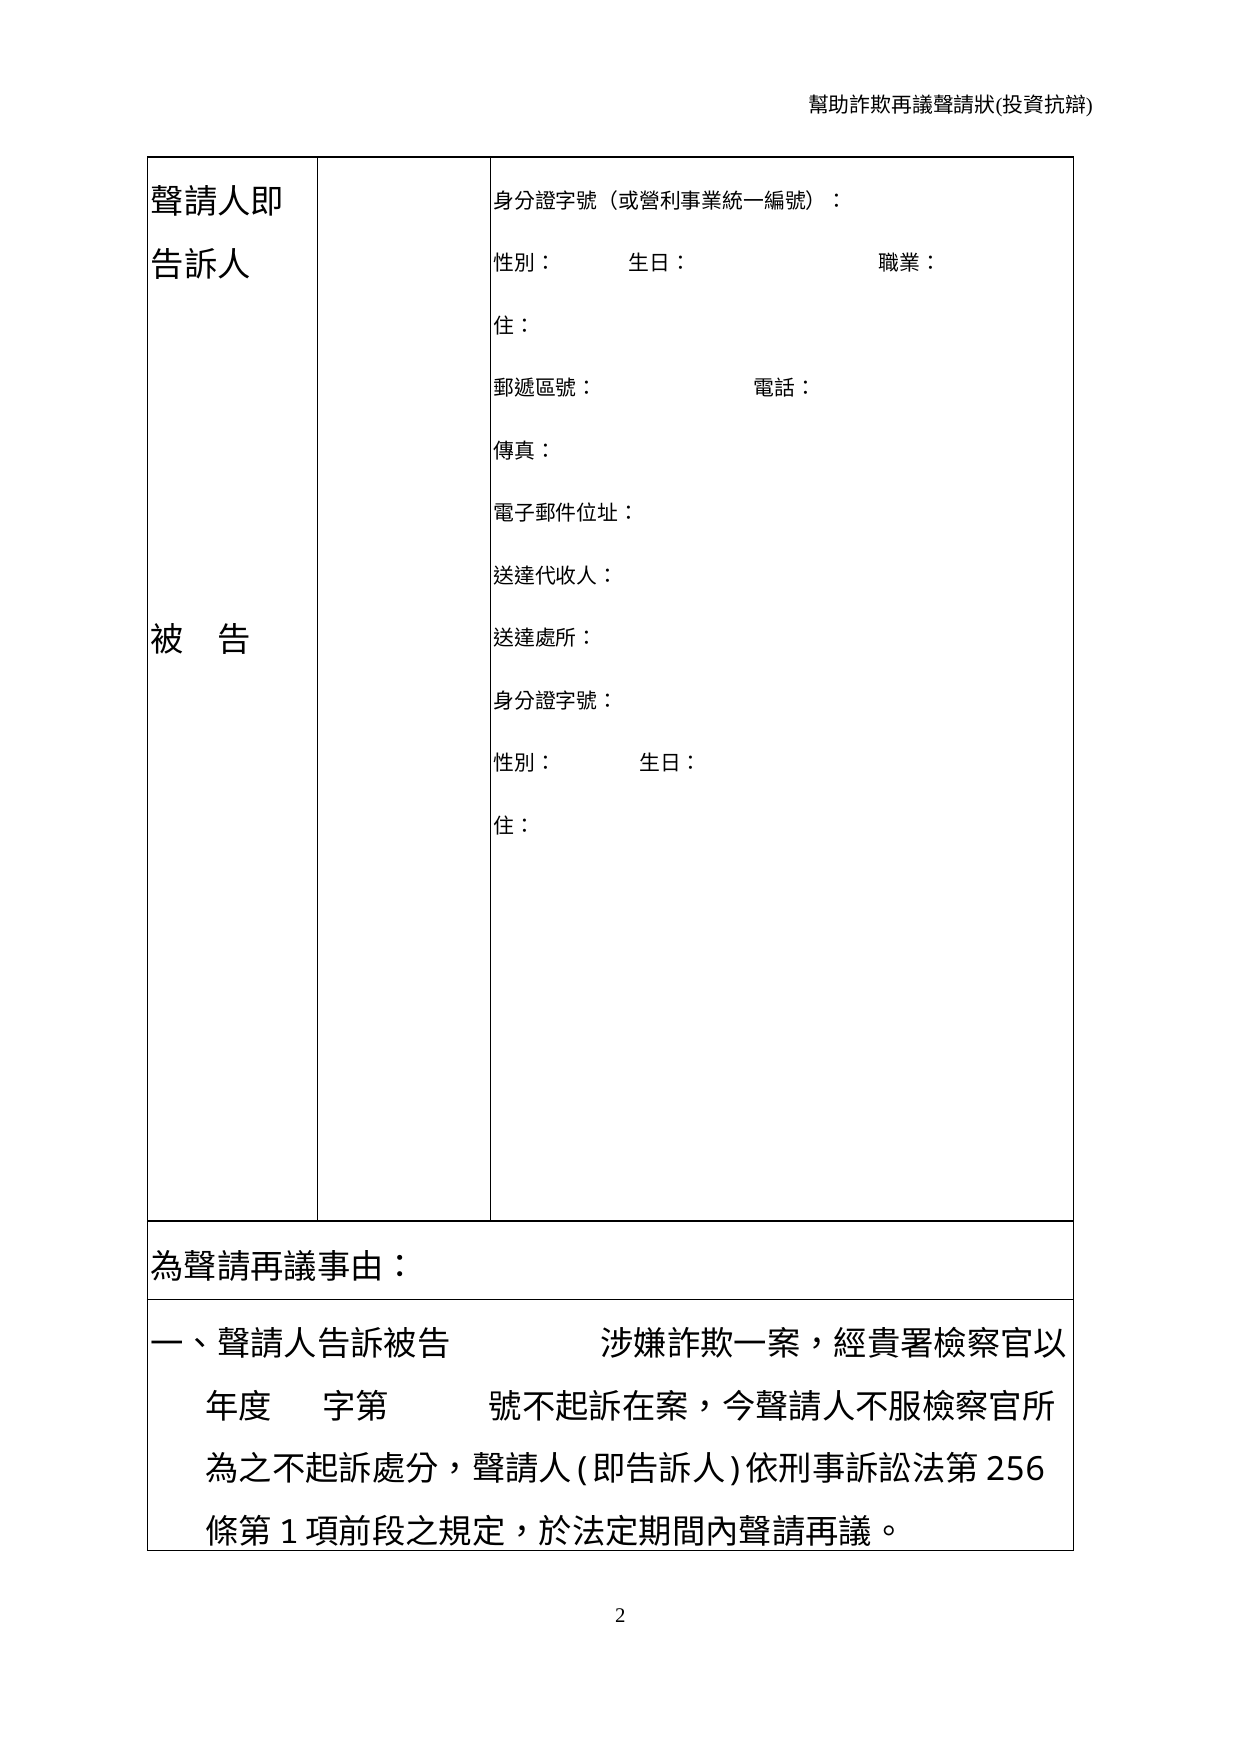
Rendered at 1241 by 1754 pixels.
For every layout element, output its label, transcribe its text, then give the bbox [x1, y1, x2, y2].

table_cell 一、聲請人告訴被告 涉嫌詐欺一案，經貴署檢察官以 年度 字第 號不起訴在案，今聲請人不服檢察官所為之不起訴處分，聲請人(即告訴人)依刑事訴訟法第256條第1項前段之規定，於法定期間內聲請再議。 [148, 1300, 1073, 1549]
table_cell 聲請人即 告訴人 被 告 [148, 158, 317, 1220]
table_cell [318, 158, 490, 1220]
table_header 為聲請再議事由： [148, 1222, 1073, 1298]
table_cell 身分證字號（或營利事業統一編號）： 性別： 生日： 職業： 住： 郵遞區號： 電話： 傳真： 電子郵件位址： 送達代收人： 送達處所： 身分證字號： 性別： 生日： 住： [491, 158, 1073, 1220]
